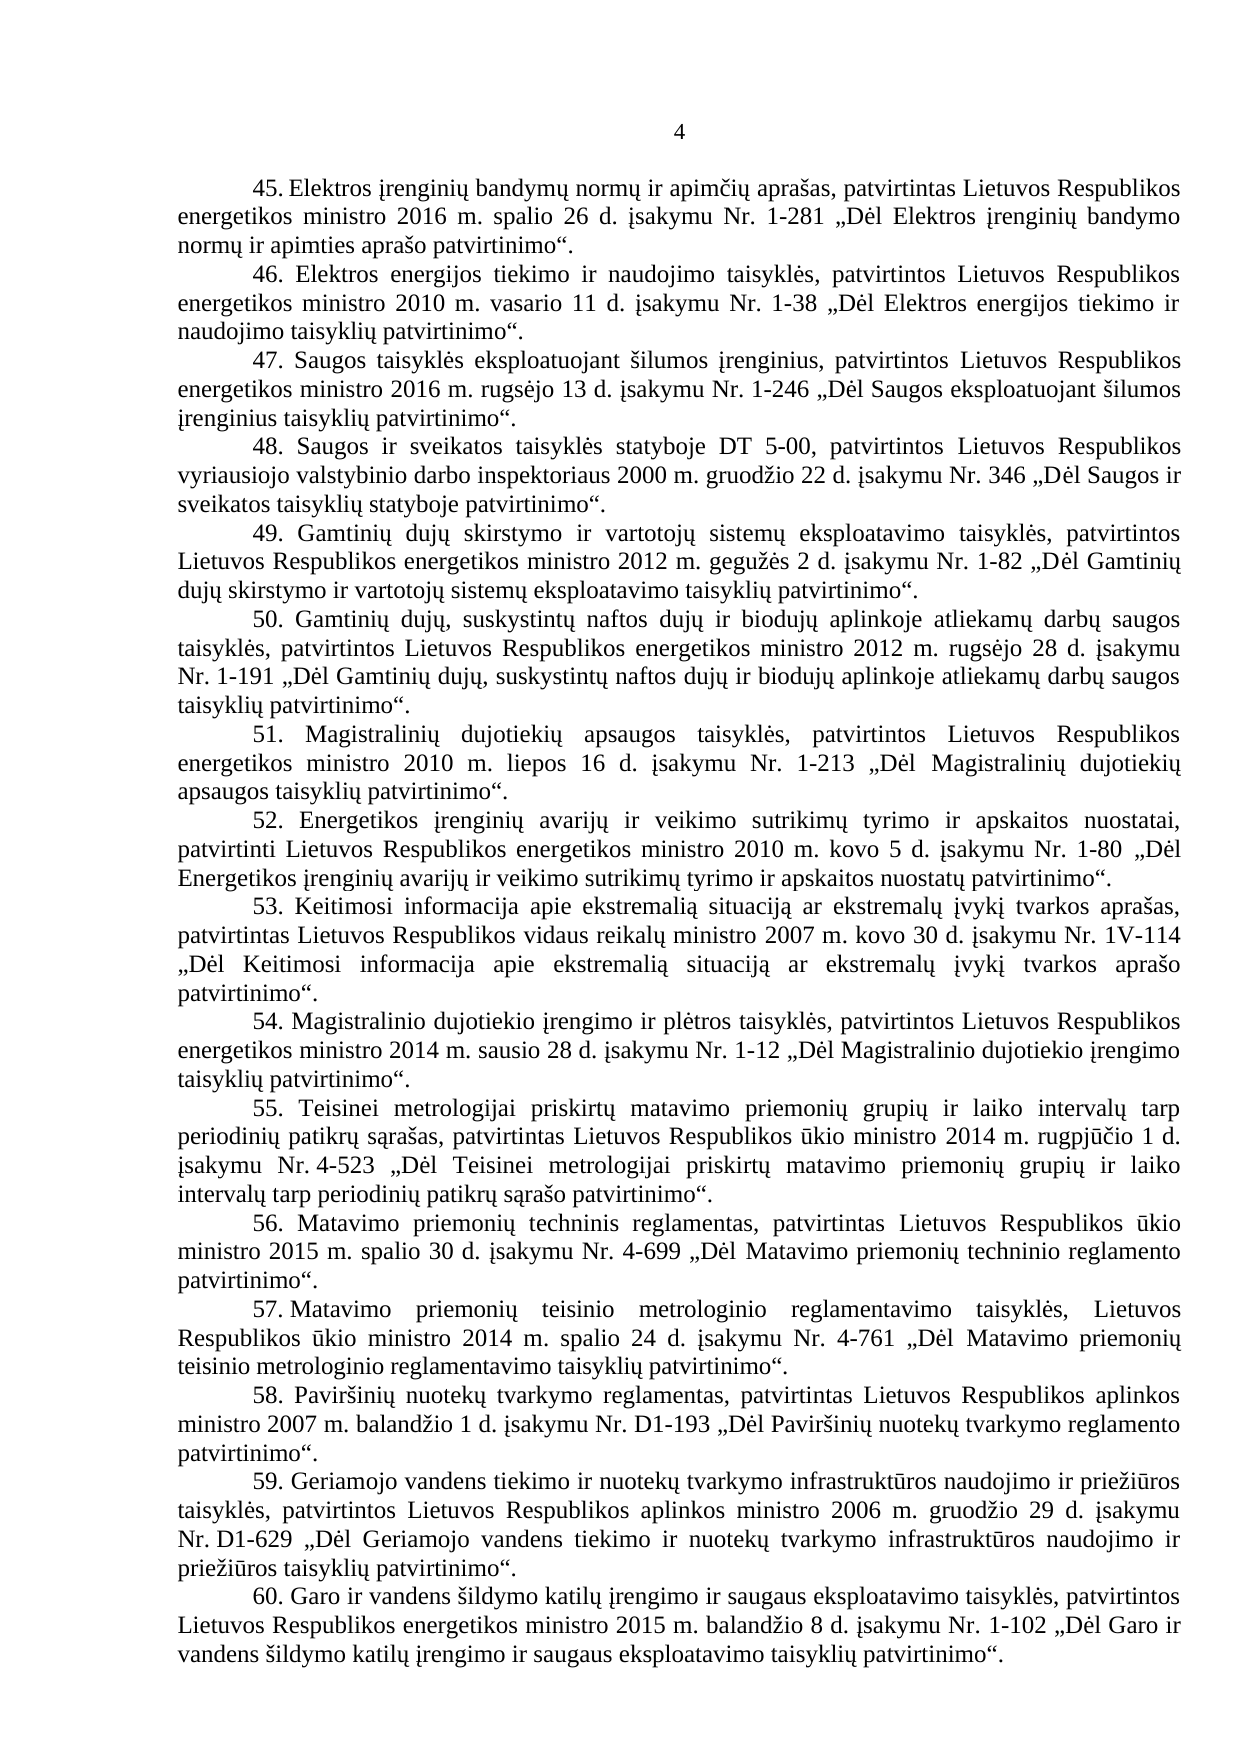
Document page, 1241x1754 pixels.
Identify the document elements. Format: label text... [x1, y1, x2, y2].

text 45. Elektros įrenginių bandymų normų ir apimčių aprašas, patvirtintas Lietuvos Respublikos energetikos ministro 2016 m. spalio 26 d. įsakymu Nr. 1-281 „Dėl Elektros įrenginių bandymo normų ir apimties aprašo patvirtinimo“. [177, 173, 1181, 259]
text 46. Elektros energijos tiekimo ir naudojimo taisyklės, patvirtintos Lietuvos Respublikos energetikos ministro 2010 m. vasario 11 d. įsakymu Nr. 1-38 „Dėl Elektros energijos tiekimo ir naudojimo taisyklių patvirtinimo“. [177, 259, 1181, 345]
text 55. Teisinei metrologijai priskirtų matavimo priemonių grupių ir laiko intervalų tarp periodinių patikrų sąrašas, patvirtintas Lietuvos Respublikos ūkio ministro 2014 m. rugpjūčio 1 d. įsakymu Nr. 4-523 „Dėl Teisinei metrologijai priskirtų matavimo priemonių grupių ir laiko intervalų tarp periodinių patikrų sąrašo patvirtinimo“. [177, 1093, 1181, 1208]
text 53. Keitimosi informacija apie ekstremalią situaciją ar ekstremalų įvykį tvarkos aprašas, patvirtintas Lietuvos Respublikos vidaus reikalų ministro 2007 m. kovo 30 d. įsakymu Nr. 1V-114 „Dėl Keitimosi informacija apie ekstremalią situaciją ar ekstremalų įvykį tvarkos aprašo patvirtinimo“. [177, 891, 1181, 1006]
text 48. Saugos ir sveikatos taisyklės statyboje DT 5-00, patvirtintos Lietuvos Respublikos vyriausiojo valstybinio darbo inspektoriaus 2000 m. gruodžio 22 d. įsakymu Nr. 346 „Dėl Saugos ir sveikatos taisyklių statyboje patvirtinimo“. [177, 431, 1181, 518]
text 49. Gamtinių dujų skirstymo ir vartotojų sistemų eksploatavimo taisyklės, patvirtintos Lietuvos Respublikos energetikos ministro 2012 m. gegužės 2 d. įsakymu Nr. 1-82 „Dėl Gamtinių dujų skirstymo ir vartotojų sistemų eksploatavimo taisyklių patvirtinimo“. [177, 518, 1181, 604]
text 59. Geriamojo vandens tiekimo ir nuotekų tvarkymo infrastruktūros naudojimo ir priežiūros taisyklės, patvirtintos Lietuvos Respublikos aplinkos ministro 2006 m. gruodžio 29 d. įsakymu Nr. D1-629 „Dėl Geriamojo vandens tiekimo ir nuotekų tvarkymo infrastruktūros naudojimo ir priežiūros taisyklių patvirtinimo“. [177, 1466, 1181, 1581]
text 47. Saugos taisyklės eksploatuojant šilumos įrenginius, patvirtintos Lietuvos Respublikos energetikos ministro 2016 m. rugsėjo 13 d. įsakymu Nr. 1-246 „Dėl Saugos eksploatuojant šilumos įrenginius taisyklių patvirtinimo“. [177, 345, 1181, 431]
text 60. Garo ir vandens šildymo katilų įrengimo ir saugaus eksploatavimo taisyklės, patvirtintos Lietuvos Respublikos energetikos ministro 2015 m. balandžio 8 d. įsakymu Nr. 1-102 „Dėl Garo ir vandens šildymo katilų įrengimo ir saugaus eksploatavimo taisyklių patvirtinimo“. [177, 1581, 1181, 1668]
text 58. Paviršinių nuotekų tvarkymo reglamentas, patvirtintas Lietuvos Respublikos aplinkos ministro 2007 m. balandžio 1 d. įsakymu Nr. D1-193 „Dėl Paviršinių nuotekų tvarkymo reglamento patvirtinimo“. [177, 1380, 1181, 1466]
text 57. Matavimo priemonių teisinio metrologinio reglamentavimo taisyklės, Lietuvos Respublikos ūkio ministro 2014 m. spalio 24 d. įsakymu Nr. 4-761 „Dėl Matavimo priemonių teisinio metrologinio reglamentavimo taisyklių patvirtinimo“. [177, 1294, 1181, 1380]
text 51. Magistralinių dujotiekių apsaugos taisyklės, patvirtintos Lietuvos Respublikos energetikos ministro 2010 m. liepos 16 d. įsakymu Nr. 1-213 „Dėl Magistralinių dujotiekių apsaugos taisyklių patvirtinimo“. [177, 719, 1181, 805]
text 54. Magistralinio dujotiekio įrengimo ir plėtros taisyklės, patvirtintos Lietuvos Respublikos energetikos ministro 2014 m. sausio 28 d. įsakymu Nr. 1-12 „Dėl Magistralinio dujotiekio įrengimo taisyklių patvirtinimo“. [177, 1006, 1181, 1093]
text 56. Matavimo priemonių techninis reglamentas, patvirtintas Lietuvos Respublikos ūkio ministro 2015 m. spalio 30 d. įsakymu Nr. 4-699 „Dėl Matavimo priemonių techninio reglamento patvirtinimo“. [177, 1208, 1181, 1294]
text 50. Gamtinių dujų, suskystintų naftos dujų ir biodujų aplinkoje atliekamų darbų saugos taisyklės, patvirtintos Lietuvos Respublikos energetikos ministro 2012 m. rugsėjo 28 d. įsakymu Nr. 1-191 „Dėl Gamtinių dujų, suskystintų naftos dujų ir biodujų aplinkoje atliekamų darbų saugos taisyklių patvirtinimo“. [177, 604, 1181, 719]
text 52. Energetikos įrenginių avarijų ir veikimo sutrikimų tyrimo ir apskaitos nuostatai, patvirtinti Lietuvos Respublikos energetikos ministro 2010 m. kovo 5 d. įsakymu Nr. 1-80 „Dėl Energetikos įrenginių avarijų ir veikimo sutrikimų tyrimo ir apskaitos nuostatų patvirtinimo“. [177, 805, 1181, 891]
